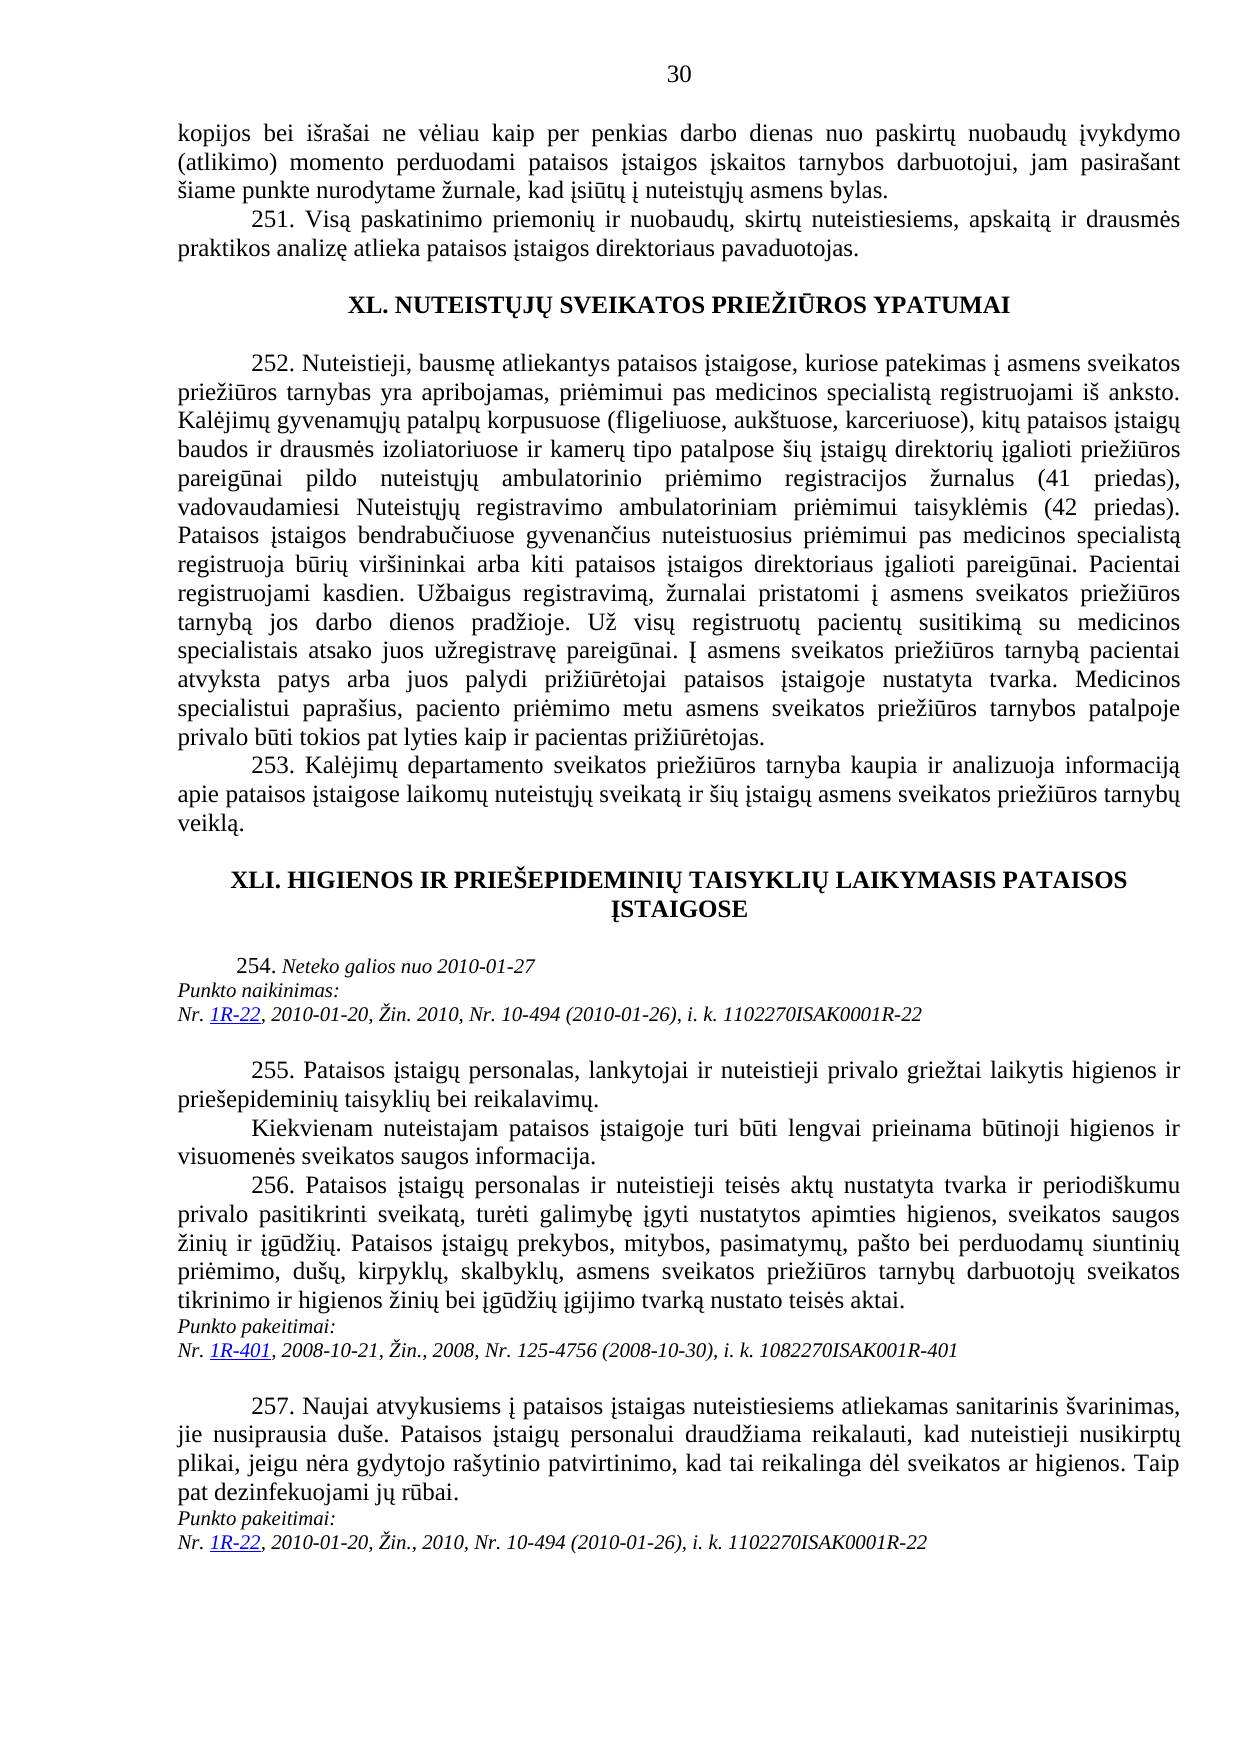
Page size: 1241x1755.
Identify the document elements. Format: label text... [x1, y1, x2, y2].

text 251. Visą paskatinimo priemonių ir nuobaudų, skirtų nuteistiesiems, apskaitą ir drausmės praktikos analizę atlieka pataisos įstaigos direktoriaus pavaduotojas. [177, 204, 1181, 262]
text 256. Pataisos įstaigų personalas ir nuteistieji teisės aktų nustatyta tvarka ir periodiškumu privalo pasitikrinti sveikatą, turėti galimybę įgyti nustatytos apimties higienos, sveikatos saugos žinių ir įgūdžių. Pataisos įstaigų prekybos, mitybos, pasimatymų, pašto bei perduodamų siuntinių priėmimo, dušų, kirpyklų, skalbyklų, asmens sveikatos priežiūros tarnybų darbuotojų sveikatos tikrinimo ir higienos žinių bei įgūdžių įgijimo tvarką nustato teisės aktai. [177, 1170, 1181, 1314]
text Nr. 1R-401, 2008-10-21, Žin., 2008, Nr. 125-4756 (2008-10-30), i. k. 1082270ISAK001R-401 [177, 1338, 1181, 1362]
text Punkto pakeitimai: [177, 1314, 1181, 1338]
text kopijos bei išrašai ne vėliau kaip per penkias darbo dienas nuo paskirtų nuobaudų įvykdymo (atlikimo) momento perduodami pataisos įstaigos įskaitos tarnybos darbuotojui, jam pasirašant šiame punkte nurodytame žurnale, kad įsiūtų į nuteistųjų asmens bylas. [177, 118, 1181, 204]
text 254. Neteko galios nuo 2010-01-27 [177, 952, 1181, 978]
text 253. Kalėjimų departamento sveikatos priežiūros tarnyba kaupia ir analizuoja informaciją apie pataisos įstaigose laikomų nuteistųjų sveikatą ir šių įstaigų asmens sveikatos priežiūros tarnybų veiklą. [177, 751, 1181, 837]
text 252. Nuteistieji, bausmę atliekantys pataisos įstaigose, kuriose patekimas į asmens sveikatos priežiūros tarnybas yra apribojamas, priėmimui pas medicinos specialistą registruojami iš anksto. Kalėjimų gyvenamųjų patalpų korpusuose (fligeliuose, aukštuose, karceriuose), kitų pataisos įstaigų baudos ir drausmės izoliatoriuose ir kamerų tipo patalpose šių įstaigų direktorių įgalioti priežiūros pareigūnai pildo nuteistųjų ambulatorinio priėmimo registracijos žurnalus (41 priedas), vadovaudamiesi Nuteistųjų registravimo ambulatoriniam priėmimui taisyklėmis (42 priedas). Pataisos įstaigos bendrabučiuose gyvenančius nuteistuosius priėmimui pas medicinos specialistą registruoja būrių viršininkai arba kiti pataisos įstaigos direktoriaus įgalioti pareigūnai. Pacientai registruojami kasdien. Užbaigus registravimą, žurnalai pristatomi į asmens sveikatos priežiūros tarnybą jos darbo dienos pradžioje. Už visų registruotų pacientų susitikimą su medicinos specialistais atsako juos užregistravę pareigūnai. Į asmens sveikatos priežiūros tarnybą pacientai atvyksta patys arba juos palydi prižiūrėtojai pataisos įstaigoje nustatyta tvarka. Medicinos specialistui paprašius, paciento priėmimo metu asmens sveikatos priežiūros tarnybos patalpoje privalo būti tokios pat lyties kaip ir pacientas prižiūrėtojas. [177, 348, 1181, 751]
text 257. Naujai atvykusiems į pataisos įstaigas nuteistiesiems atliekamas sanitarinis švarinimas, jie nusiprausia duše. Pataisos įstaigų personalui draudžiama reikalauti, kad nuteistieji nusikirptų plikai, jeigu nėra gydytojo rašytinio patvirtinimo, kad tai reikalinga dėl sveikatos ar higienos. Taip pat dezinfekuojami jų rūbai. [177, 1391, 1181, 1506]
text Nr. 1R-22, 2010-01-20, Žin. 2010, Nr. 10-494 (2010-01-26), i. k. 1102270ISAK0001R-22 [177, 1002, 1181, 1026]
text XLI. HIGIENOS IR PRIEŠEPIDEMINIŲ TAISYKLIŲ LAIKYMASIS PATAISOS ĮSTAIGOSE [177, 866, 1181, 923]
text XL. NUTEISTŲJŲ SVEIKATOS PRIEŽIŪROS YPATUMAI [177, 291, 1181, 319]
text 255. Pataisos įstaigų personalas, lankytojai ir nuteistieji privalo griežtai laikytis higienos ir priešepideminių taisyklių bei reikalavimų. [177, 1055, 1181, 1113]
text Punkto naikinimas: [177, 978, 1181, 1002]
text Nr. 1R-22, 2010-01-20, Žin., 2010, Nr. 10-494 (2010-01-26), i. k. 1102270ISAK0001R-22 [177, 1530, 1181, 1554]
text Punkto pakeitimai: [177, 1506, 1181, 1530]
text Kiekvienam nuteistajam pataisos įstaigoje turi būti lengvai prieinama būtinoji higienos ir visuomenės sveikatos saugos informacija. [177, 1113, 1181, 1170]
